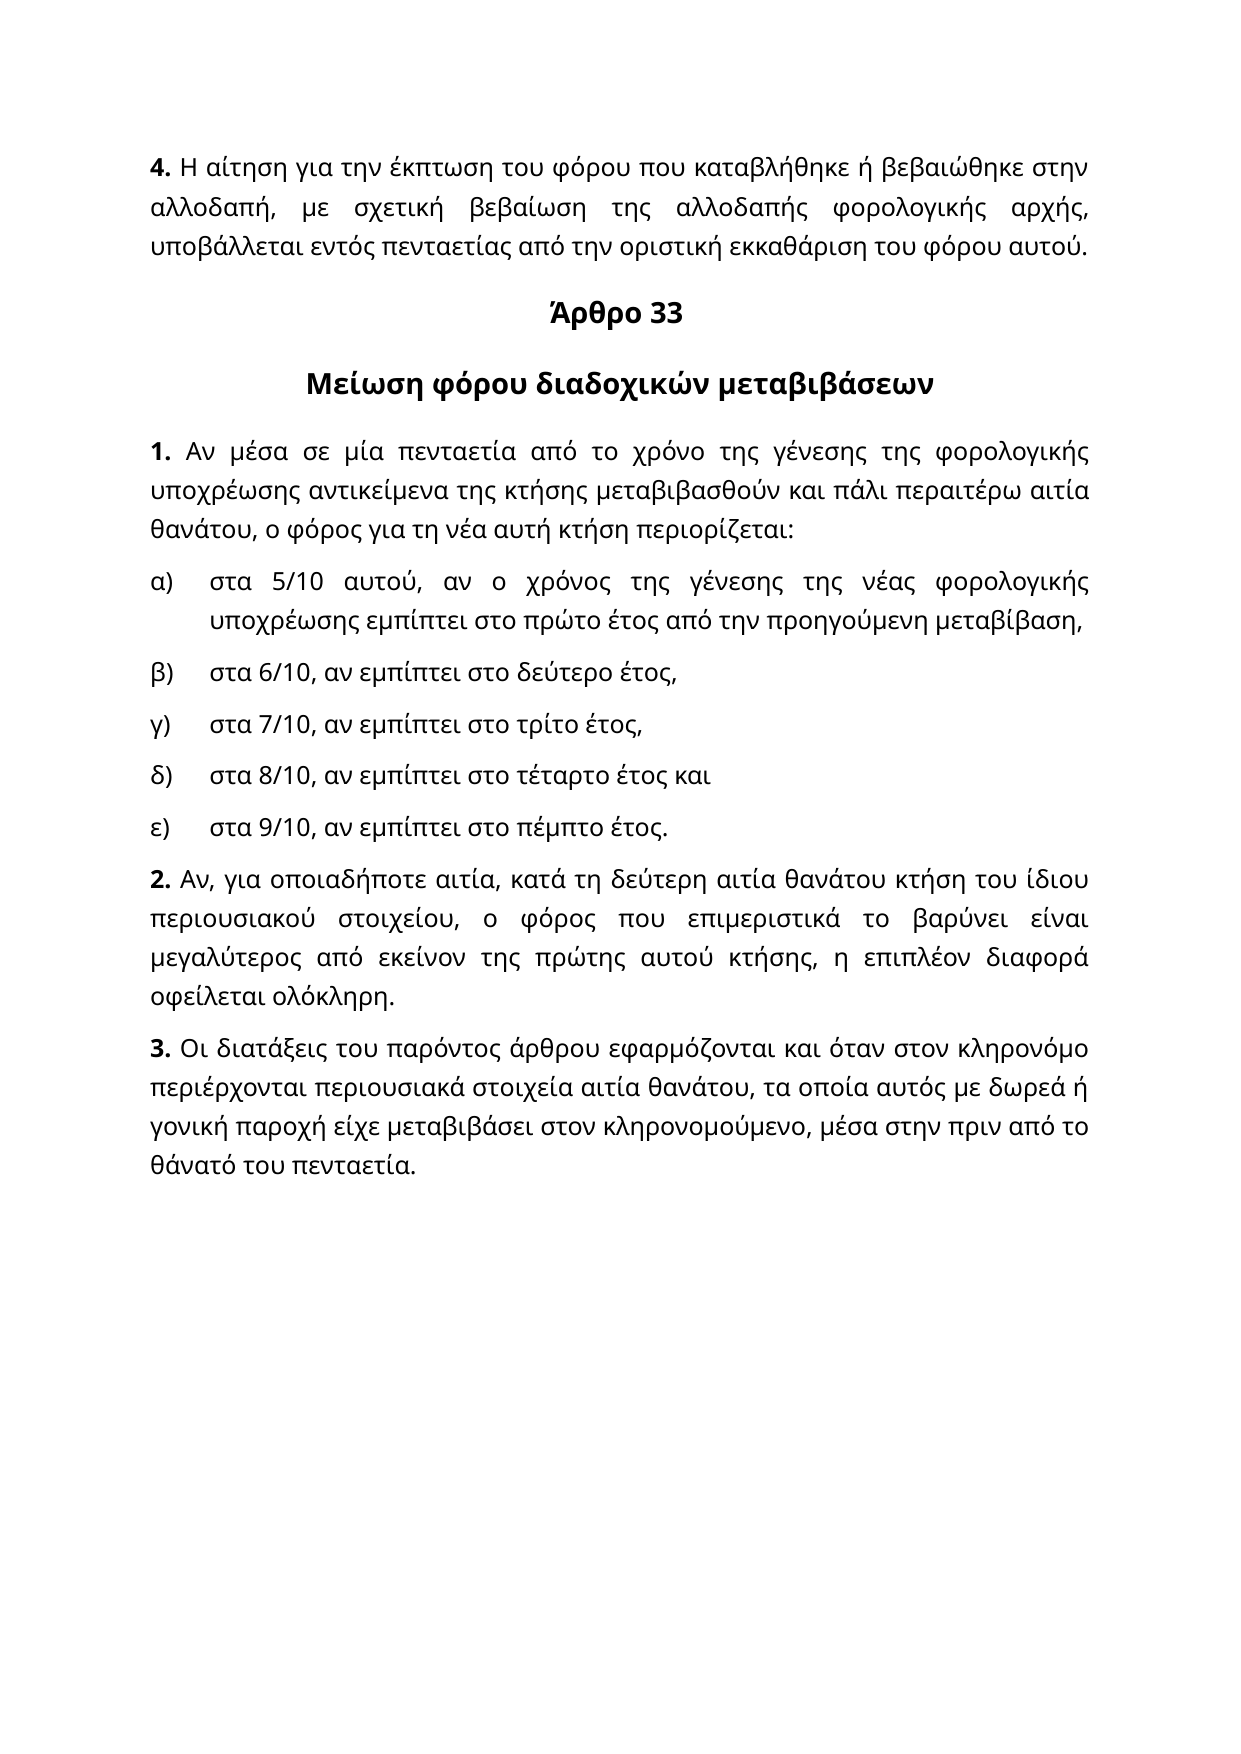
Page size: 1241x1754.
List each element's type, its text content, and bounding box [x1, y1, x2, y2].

list δ) στα 8/10, αν εμπίπτει στο τέταρτο έτος και [150, 758, 1090, 792]
text 4. Η αίτηση για την έκπτωση του φόρου που καταβλήθηκε ή βεβαιώθηκε στην αλλοδαπή, με σχετική βεβαίωση της αλλοδαπής φορολογικής αρχής, υποβάλλεται εντός πενταετίας από την οριστική εκκαθάριση του φόρου αυτού. [150, 150, 1090, 262]
list α) στα 5/10 αυτού, αν ο χρόνος της γένεσης της νέας φορολογικής υποχρέωσης εμπίπτει στο πρώτο έτος από την προηγούμενη μεταβίβαση, [150, 564, 1090, 637]
subtitle Μείωση φόρου διαδοχικών μεταβιβάσεων [150, 363, 1090, 403]
list γ) στα 7/10, αν εμπίπτει στο τρίτο έτος, [150, 706, 1090, 740]
list β) στα 6/10, αν εμπίπτει στο δεύτερο έτος, [150, 654, 1090, 689]
subtitle Άρθρο 33 [150, 292, 1090, 332]
text 3. Οι διατάξεις του παρόντος άρθρου εφαρμόζονται και όταν στον κληρονόμο περιέρχονται περιουσιακά στοιχεία αιτία θανάτου, τα οποία αυτός με δωρεά ή γονική παροχή είχε μεταβιβάσει στον κληρονομούμενο, μέσα στην πριν από το θάνατό του πενταετία. [150, 1030, 1090, 1182]
text 2. Αν, για οποιαδήποτε αιτία, κατά τη δεύτερη αιτία θανάτου κτήση του ίδιου περιουσιακού στοιχείου, ο φόρος που επιμεριστικά το βαρύνει είναι μεγαλύτερος από εκείνον της πρώτης αυτού κτήσης, η επιπλέον διαφορά οφείλεται ολόκληρη. [150, 861, 1090, 1013]
text 1. Αν μέσα σε μία πενταετία από το χρόνο της γένεσης της φορολογικής υποχρέωσης αντικείμενα της κτήσης μεταβιβασθούν και πάλι περαιτέρω αιτία θανάτου, ο φόρος για τη νέα αυτή κτήση περιορίζεται: [150, 434, 1090, 546]
list ε) στα 9/10, αν εμπίπτει στο πέμπτο έτος. [150, 809, 1090, 844]
